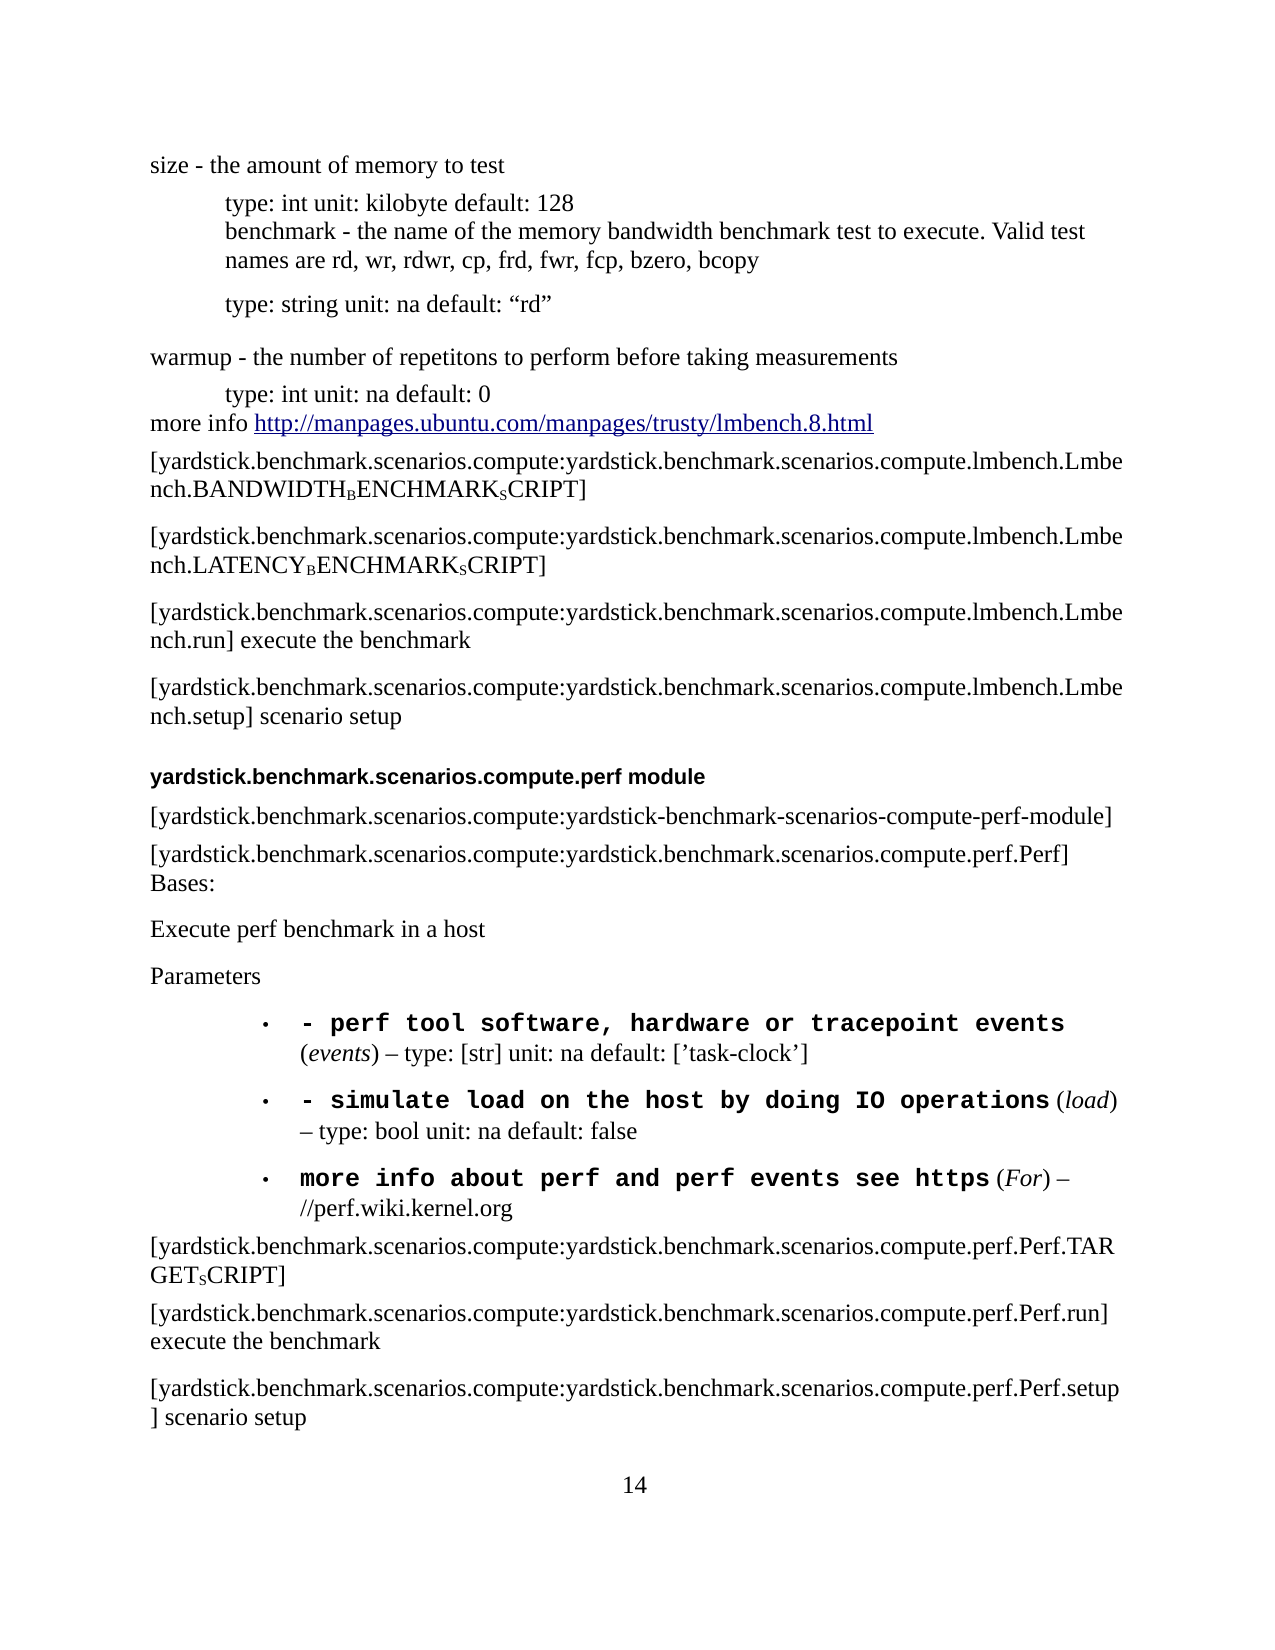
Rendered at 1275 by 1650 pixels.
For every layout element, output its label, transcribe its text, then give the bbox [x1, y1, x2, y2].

text [yardstick.benchmark.scenarios.compute:yardstick.benchmark.scenarios.compute.lmbench.Lmbench.BANDWIDTHBENCHMARKSCRIPT] [150, 446, 1125, 503]
subtitle yardstick.benchmark.scenarios.compute.perf module [150, 763, 1125, 789]
text more info http://manpages.ubuntu.com/manpages/trusty/lmbench.8.html [150, 408, 1125, 437]
text type: int unit: kilobyte default: 128 [225, 188, 1125, 216]
text [yardstick.benchmark.scenarios.compute:yardstick-benchmark-scenarios-compute-perf-module] [150, 801, 1125, 830]
list more info about perf and perf events see https (For) – //perf.wiki.kernel.org [262, 1163, 1125, 1222]
text Parameters [150, 961, 1125, 990]
text [yardstick.benchmark.scenarios.compute:yardstick.benchmark.scenarios.compute.lmbench.Lmbench.LATENCYBENCHMARKSCRIPT] [150, 521, 1125, 579]
text warmup - the number of repetitons to perform before taking measurements [150, 342, 1125, 370]
text [yardstick.benchmark.scenarios.compute:yardstick.benchmark.scenarios.compute.lmbench.Lmbench.run] execute the benchmark [150, 597, 1125, 654]
text Execute perf benchmark in a host [150, 914, 1125, 943]
text [yardstick.benchmark.scenarios.compute:yardstick.benchmark.scenarios.compute.perf.Perf.TARGETSCRIPT] [150, 1231, 1125, 1289]
list - simulate load on the host by doing IO operations (load) – type: bool unit: na default: false [262, 1085, 1125, 1145]
text type: int unit: na default: 0 [225, 379, 1125, 408]
text [yardstick.benchmark.scenarios.compute:yardstick.benchmark.scenarios.compute.lmbench.Lmbench.setup] scenario setup [150, 672, 1125, 729]
text benchmark - the name of the memory bandwidth benchmark test to execute. Valid test names are rd, wr, rdwr, cp, frd, fwr, fcp, bzero, bcopy [225, 216, 1125, 274]
text size - the amount of memory to test [150, 150, 1125, 179]
text type: string unit: na default: “rd” [225, 289, 1125, 318]
text [yardstick.benchmark.scenarios.compute:yardstick.benchmark.scenarios.compute.perf.Perf.setup] scenario setup [150, 1373, 1125, 1431]
text [yardstick.benchmark.scenarios.compute:yardstick.benchmark.scenarios.compute.perf.Perf] Bases: [150, 839, 1125, 896]
text [yardstick.benchmark.scenarios.compute:yardstick.benchmark.scenarios.compute.perf.Perf.run] execute the benchmark [150, 1298, 1125, 1355]
list - perf tool software, hardware or tracepoint events (events) – type: [str] unit: na default: [’task-clock’] [262, 1008, 1125, 1067]
